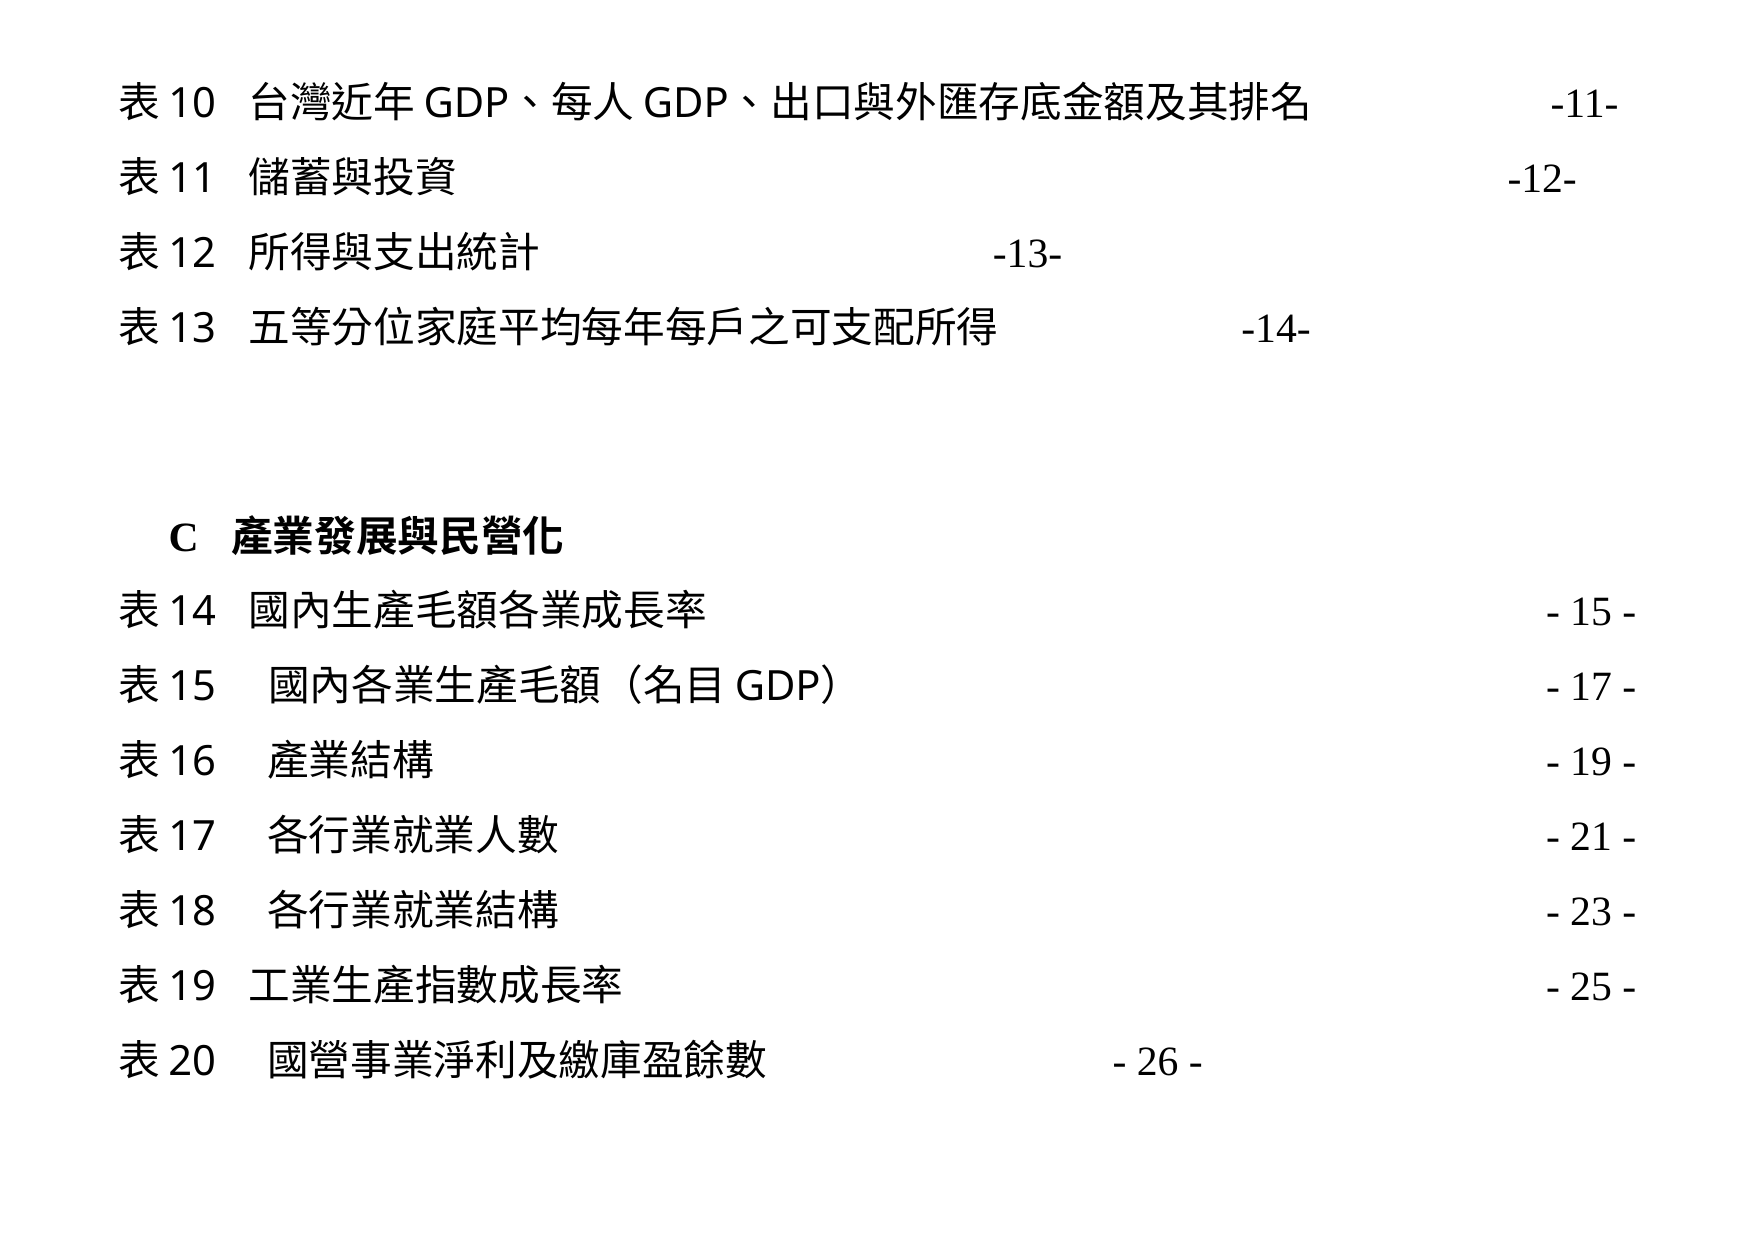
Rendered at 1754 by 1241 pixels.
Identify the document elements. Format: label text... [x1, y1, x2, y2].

text 表13 五等分位家庭平均每年每戶之可支配所得 -14- [118, 287, 1651, 362]
text C 產業發展與民營化 [168, 495, 1636, 570]
text 表14 國內生產毛額各業成長率 - 15 - [118, 570, 1636, 645]
text 表11 儲蓄與投資 -12- [118, 137, 1636, 212]
text 表18 各行業就業結構 - 23 - [118, 870, 1636, 945]
text 表10 台灣近年GDP、每人GDP、出口與外匯存底金額及其排名 -11- [118, 62, 1636, 137]
text 表20 國營事業淨利及繳庫盈餘數 - 26 - [118, 1020, 1636, 1095]
text 表19 工業生產指數成長率 - 25 - [118, 945, 1636, 1020]
text 表12 所得與支出統計 -13- [118, 212, 1636, 287]
text 表15 國內各業生產毛額（名目GDP） - 17 - [118, 645, 1636, 720]
text 表17 各行業就業人數 - 21 - [118, 795, 1636, 870]
text 表16 產業結構 - 19 - [118, 720, 1636, 795]
